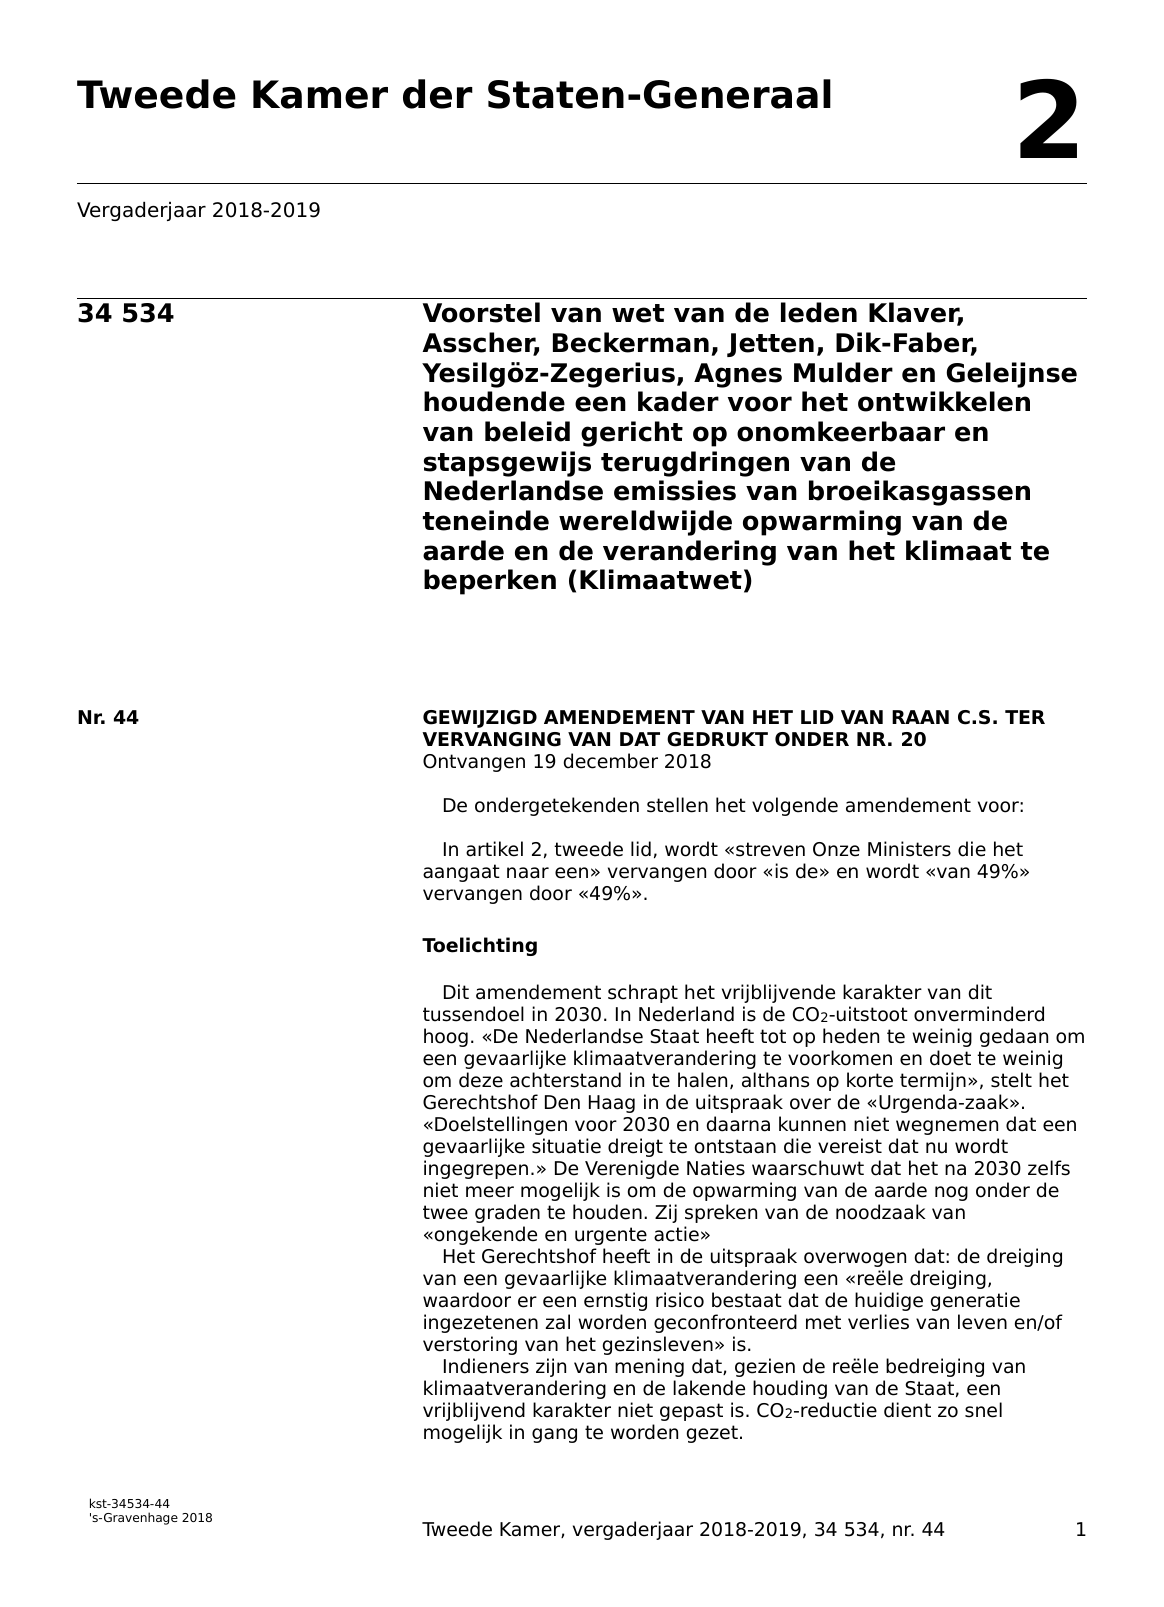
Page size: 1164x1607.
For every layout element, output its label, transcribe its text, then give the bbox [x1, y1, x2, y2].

text Indieners zijn van mening dat, gezien de reële bedreiging van klimaatverandering en de lakende houding van de Staat, een vrijblijvend karakter niet gepast is. CO2-reductie dient zo snel mogelijk in gang te worden gezet. [422, 1356, 1087, 1444]
table_cell Vergaderjaar 2018-2019 [77, 184, 1087, 298]
text Ontvangen 19 december 2018 [422, 751, 1087, 773]
text 's-Gravenhage 2018 [88, 1511, 323, 1525]
text De ondergetekenden stellen het volgende amendement voor: [422, 795, 1087, 817]
text Het Gerechtshof heeft in de uitspraak overwogen dat: de dreiging van een gevaarlijke klimaatverandering een «reële dreiging, waardoor er een ernstig risico bestaat dat de huidige generatie ingezetenen zal worden geconfronteerd met verlies van leven en/of verstoring van het gezinsleven» is. [422, 1246, 1087, 1356]
subtitle Toelichting [422, 935, 1087, 957]
table_header Tweede Kamer der Staten-Generaal [77, 59, 886, 183]
table_header 2 [886, 59, 1087, 183]
text kst-34534-44 [88, 1497, 323, 1511]
subtitle 34 534 Voorstel van wet van de leden Klaver, Asscher, Beckerman, Jetten, Dik-Faber, Yesilgöz-Zegerius, Agnes Mulder en Geleijnse houdende een kader voor het ontwikkelen van beleid gericht op onomkeerbaar en stapsgewijs terugdringen van de Nederlandse emissies van broeikasgassen teneinde wereldwijde opwarming van de aarde en de verandering van het klimaat te beperken (Klimaatwet) [77, 299, 1087, 596]
subtitle Nr. 44 GEWIJZIGD AMENDEMENT VAN HET LID VAN RAAN C.S. TER VERVANGING VAN DAT GEDRUKT ONDER NR. 20 [77, 707, 1087, 751]
text In artikel 2, tweede lid, wordt «streven Onze Ministers die het aangaat naar een» vervangen door «is de» en wordt «van 49%» vervangen door «49%». [422, 839, 1087, 905]
text Dit amendement schrapt het vrijblijvende karakter van dit tussendoel in 2030. In Nederland is de CO2-uitstoot onverminderd hoog. «De Nederlandse Staat heeft tot op heden te weinig gedaan om een gevaarlijke klimaatverandering te voorkomen en doet te weinig om deze achterstand in te halen, althans op korte termijn», stelt het Gerechtshof Den Haag in de uitspraak over de «Urgenda-zaak». «Doelstellingen voor 2030 en daarna kunnen niet wegnemen dat een gevaarlijke situatie dreigt te ontstaan die vereist dat nu wordt ingegrepen.» De Verenigde Naties waarschuwt dat het na 2030 zelfs niet meer mogelijk is om de opwarming van de aarde nog onder de twee graden te houden. Zij spreken van de noodzaak van «ongekende en urgente actie» [422, 982, 1087, 1246]
